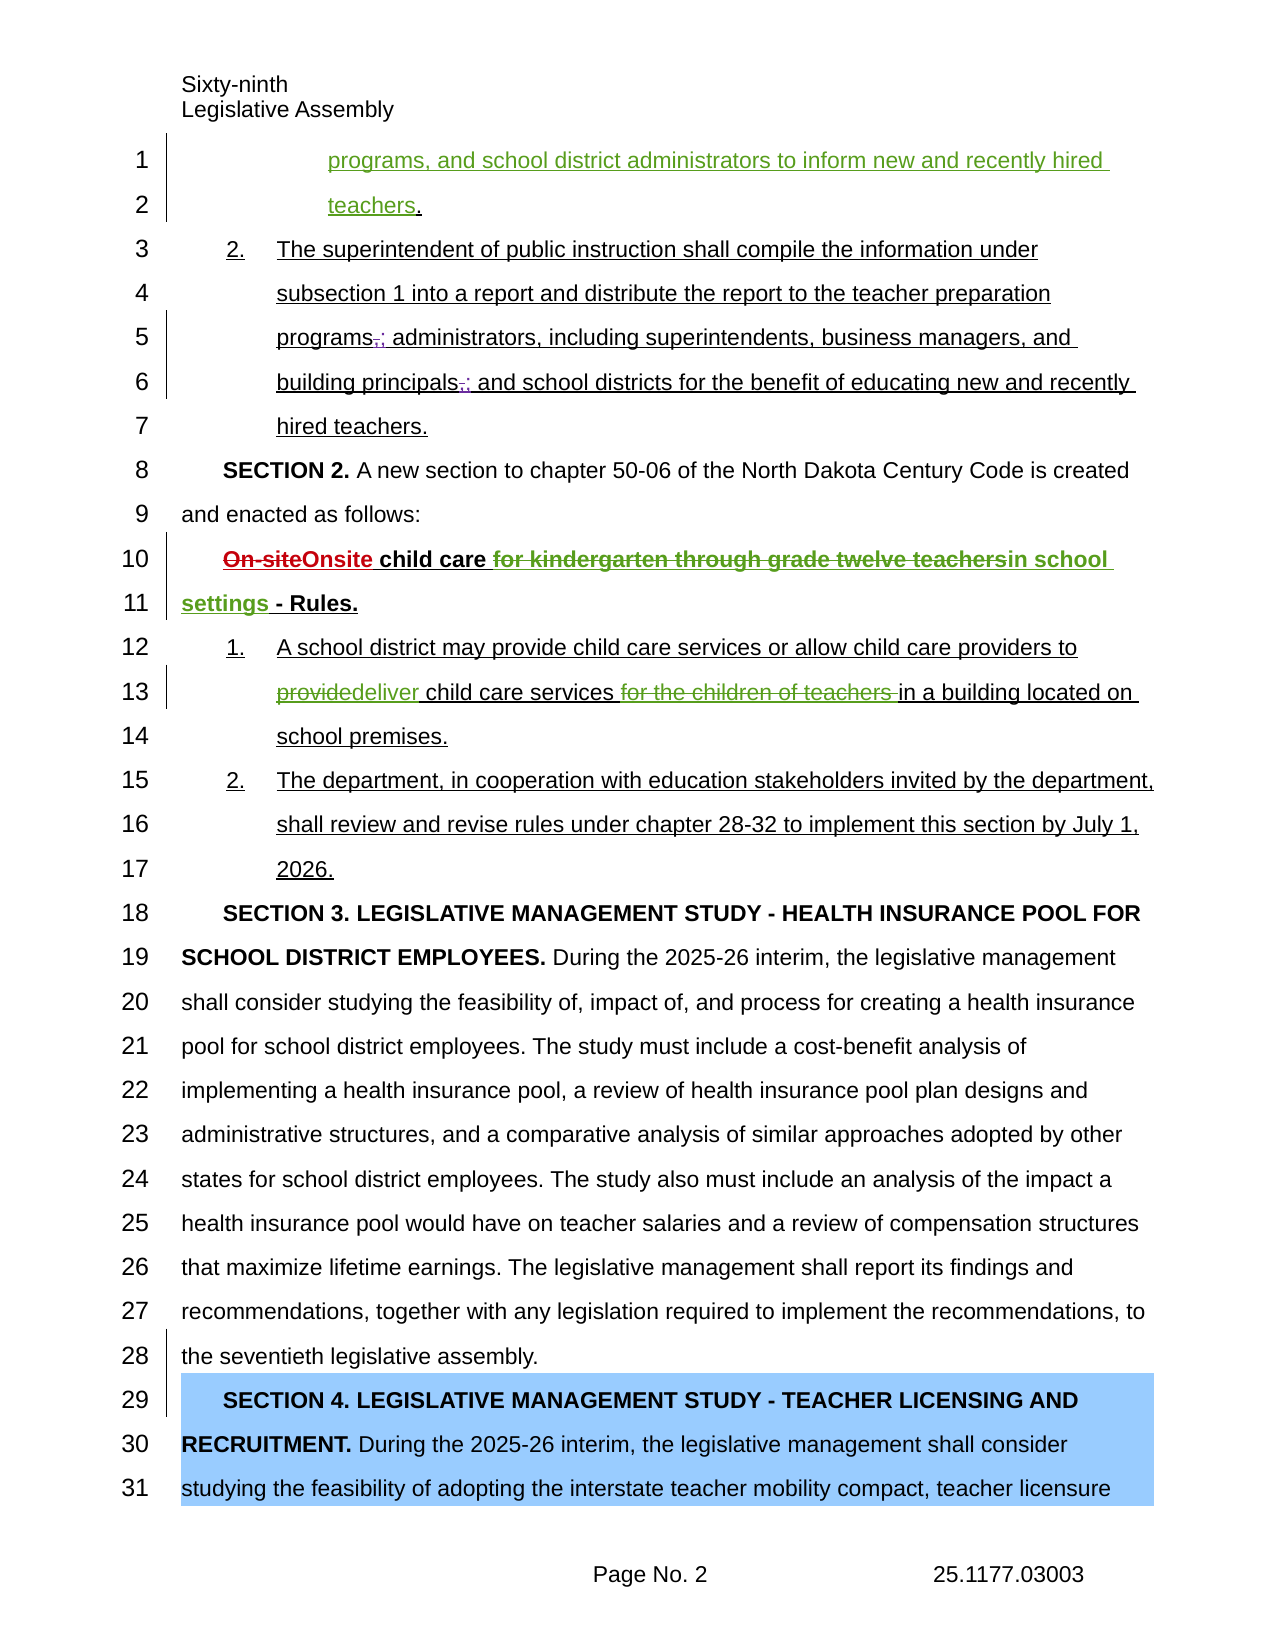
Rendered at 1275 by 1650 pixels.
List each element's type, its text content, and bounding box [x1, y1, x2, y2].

text 1. The teachers' fund for retirement board shall submit to the superintendent of public instruction, in the manner prescribed by the superintendent of public instruction, resources related to maximizing earning potential for teachers. The teachers' fund for retirement board directly shall communicate with and distribute resources to its members, teacher mentor programs, educator preparation programs, and school district administrators to inform new and recently hired teachers. [181, 133, 1154, 222]
text SECTION 3. LEGISLATIVE MANAGEMENT STUDY - HEALTH INSURANCE POOL FOR SCHOOL DISTRICT EMPLOYEES. During the 2025‑26 interim, the legislative management shall consider studying the feasibility of, impact of, and process for creating a health insurance pool for school district employees. The study must include a cost-benefit analysis of implementing a health insurance pool, a review of health insurance pool plan designs and administrative structures, and a comparative analysis of similar approaches adopted by other states for school district employees. The study also must include an analysis of the impact a health insurance pool would have on teacher salaries and a review of compensation structures that maximize lifetime earnings. The legislative management shall report its findings and recommendations, together with any legislation required to implement the recommendations, to the seventieth legislative assembly. [181, 886, 1154, 1373]
text SECTION 4. LEGISLATIVE MANAGEMENT STUDY - TEACHER LICENSING AND RECRUITMENT. During the 2025-26 interim, the legislative management shall consider studying the feasibility of adopting the interstate teacher mobility compact, teacher licensure [181, 1373, 1154, 1506]
text 1. A school district may provide child care services or allow child care providers to deliver child care services in a building located on school premises. [181, 620, 1154, 753]
text 2. The department, in cooperation with education stakeholders invited by the department, shall review and revise rules under chapter 28‑32 to implement this section by July 1, 2026. [181, 753, 1154, 886]
text SECTION 2. A new section to chapter 50‑06 of the North Dakota Century Code is created and enacted as follows: [181, 443, 1154, 532]
subtitle Onsite child care in school settings - Rules. [181, 532, 1154, 620]
text 2. The superintendent of public instruction shall compile the information under subsection 1 into a report and distribute the report to the teacher preparation programs; administrators, including superintendents, business managers, and building principals; and school districts for the benefit of educating new and recently hired teachers. [181, 222, 1154, 443]
